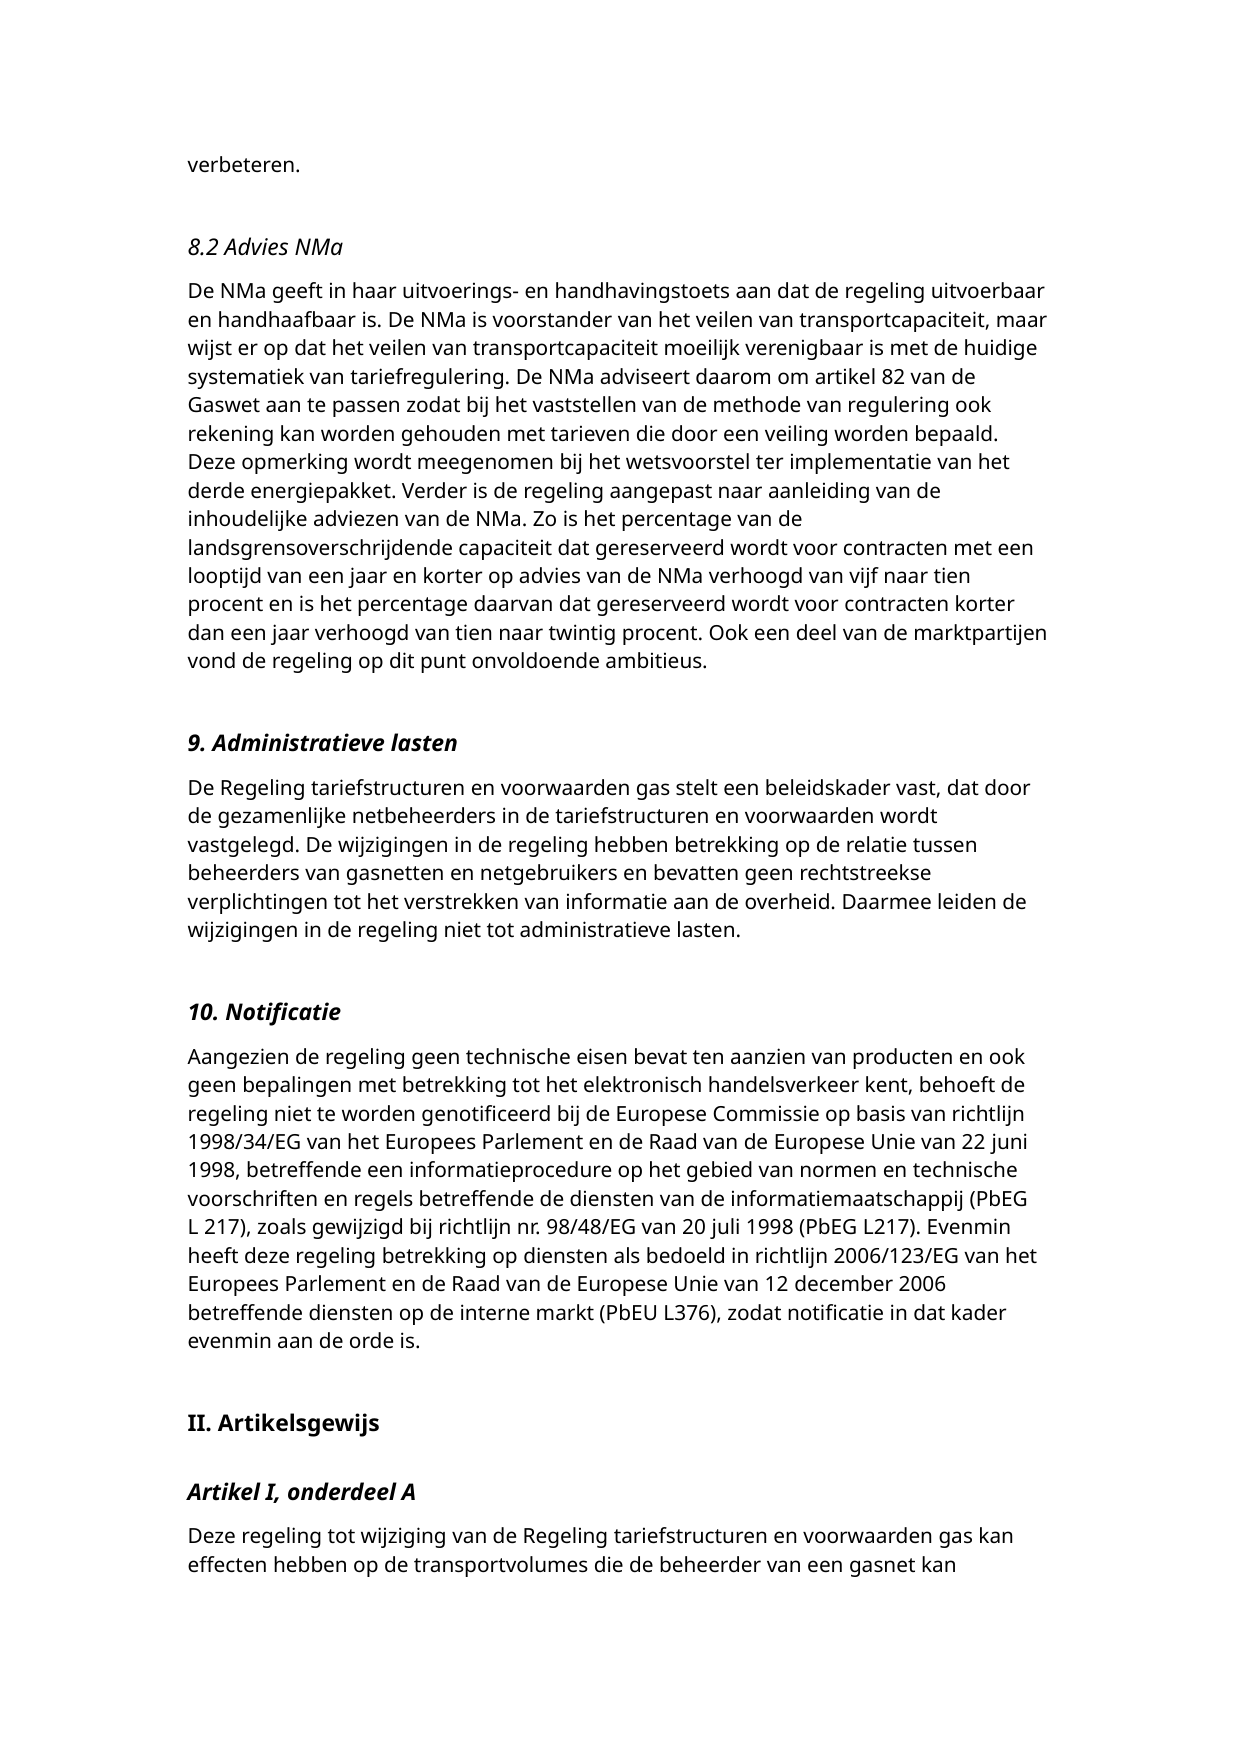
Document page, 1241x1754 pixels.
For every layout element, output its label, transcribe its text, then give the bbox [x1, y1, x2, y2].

subtitle 9. Administratieve lasten [187, 727, 1053, 758]
subtitle II. Artikelsgewijs [187, 1407, 1053, 1438]
text verbeteren. [187, 150, 1053, 178]
subtitle 10. Notificatie [187, 996, 1053, 1027]
text De Regeling tariefstructuren en voorwaarden gas stelt een beleidskader vast, dat door de gezamenlijke netbeheerders in de tariefstructuren en voorwaarden wordt vastgelegd. De wijzigingen in de regeling hebben betrekking op de relatie tussen beheerders van gasnetten en netgebruikers en bevatten geen rechtstreekse verplichtingen tot het verstrekken van informatie aan de overheid. Daarmee leiden de wijzigingen in de regeling niet tot administratieve lasten. [187, 773, 1053, 944]
text Deze regeling tot wijziging van de Regeling tariefstructuren en voorwaarden gas kan effecten hebben op de transportvolumes die de beheerder van een gasnet kan [187, 1522, 1053, 1578]
text De NMa geeft in haar uitvoerings- en handhavingstoets aan dat de regeling uitvoerbaar en handhaafbaar is. De NMa is voorstander van het veilen van transportcapaciteit, maar wijst er op dat het veilen van transportcapaciteit moeilijk verenigbaar is met de huidige systematiek van tariefregulering. De NMa adviseert daarom om artikel 82 van de Gaswet aan te passen zodat bij het vaststellen van de methode van regulering ook rekening kan worden gehouden met tarieven die door een veiling worden bepaald. Deze opmerking wordt meegenomen bij het wetsvoorstel ter implementatie van het derde energiepakket. Verder is de regeling aangepast naar aanleiding van de inhoudelijke adviezen van de NMa. Zo is het percentage van de landsgrensoverschrijdende capaciteit dat gereserveerd wordt voor contracten met een looptijd van een jaar en korter op advies van de NMa verhoogd van vijf naar tien procent en is het percentage daarvan dat gereserveerd wordt voor contracten korter dan een jaar verhoogd van tien naar twintig procent. Ook een deel van de marktpartijen vond de regeling op dit punt onvoldoende ambitieus. [187, 277, 1053, 675]
subtitle 8.2 Advies NMa [187, 230, 1053, 262]
subtitle Artikel I, onderdeel A [187, 1475, 1053, 1507]
text Aangezien de regeling geen technische eisen bevat ten aanzien van producten en ook geen bepalingen met betrekking tot het elektronisch handelsverkeer kent, behoeft de regeling niet te worden genotificeerd bij de Europese Commissie op basis van richtlijn 1998/34/EG van het Europees Parlement en de Raad van de Europese Unie van 22 juni 1998, betreffende een informatieprocedure op het gebied van normen en technische voorschriften en regels betreffende de diensten van de informatiemaatschappij (PbEG L 217), zoals gewijzigd bij richtlijn nr. 98/48/EG van 20 juli 1998 (PbEG L217). Evenmin heeft deze regeling betrekking op diensten als bedoeld in richtlijn 2006/123/EG van het Europees Parlement en de Raad van de Europese Unie van 12 december 2006 betreffende diensten op de interne markt (PbEU L376), zodat notificatie in dat kader evenmin aan de orde is. [187, 1042, 1053, 1355]
